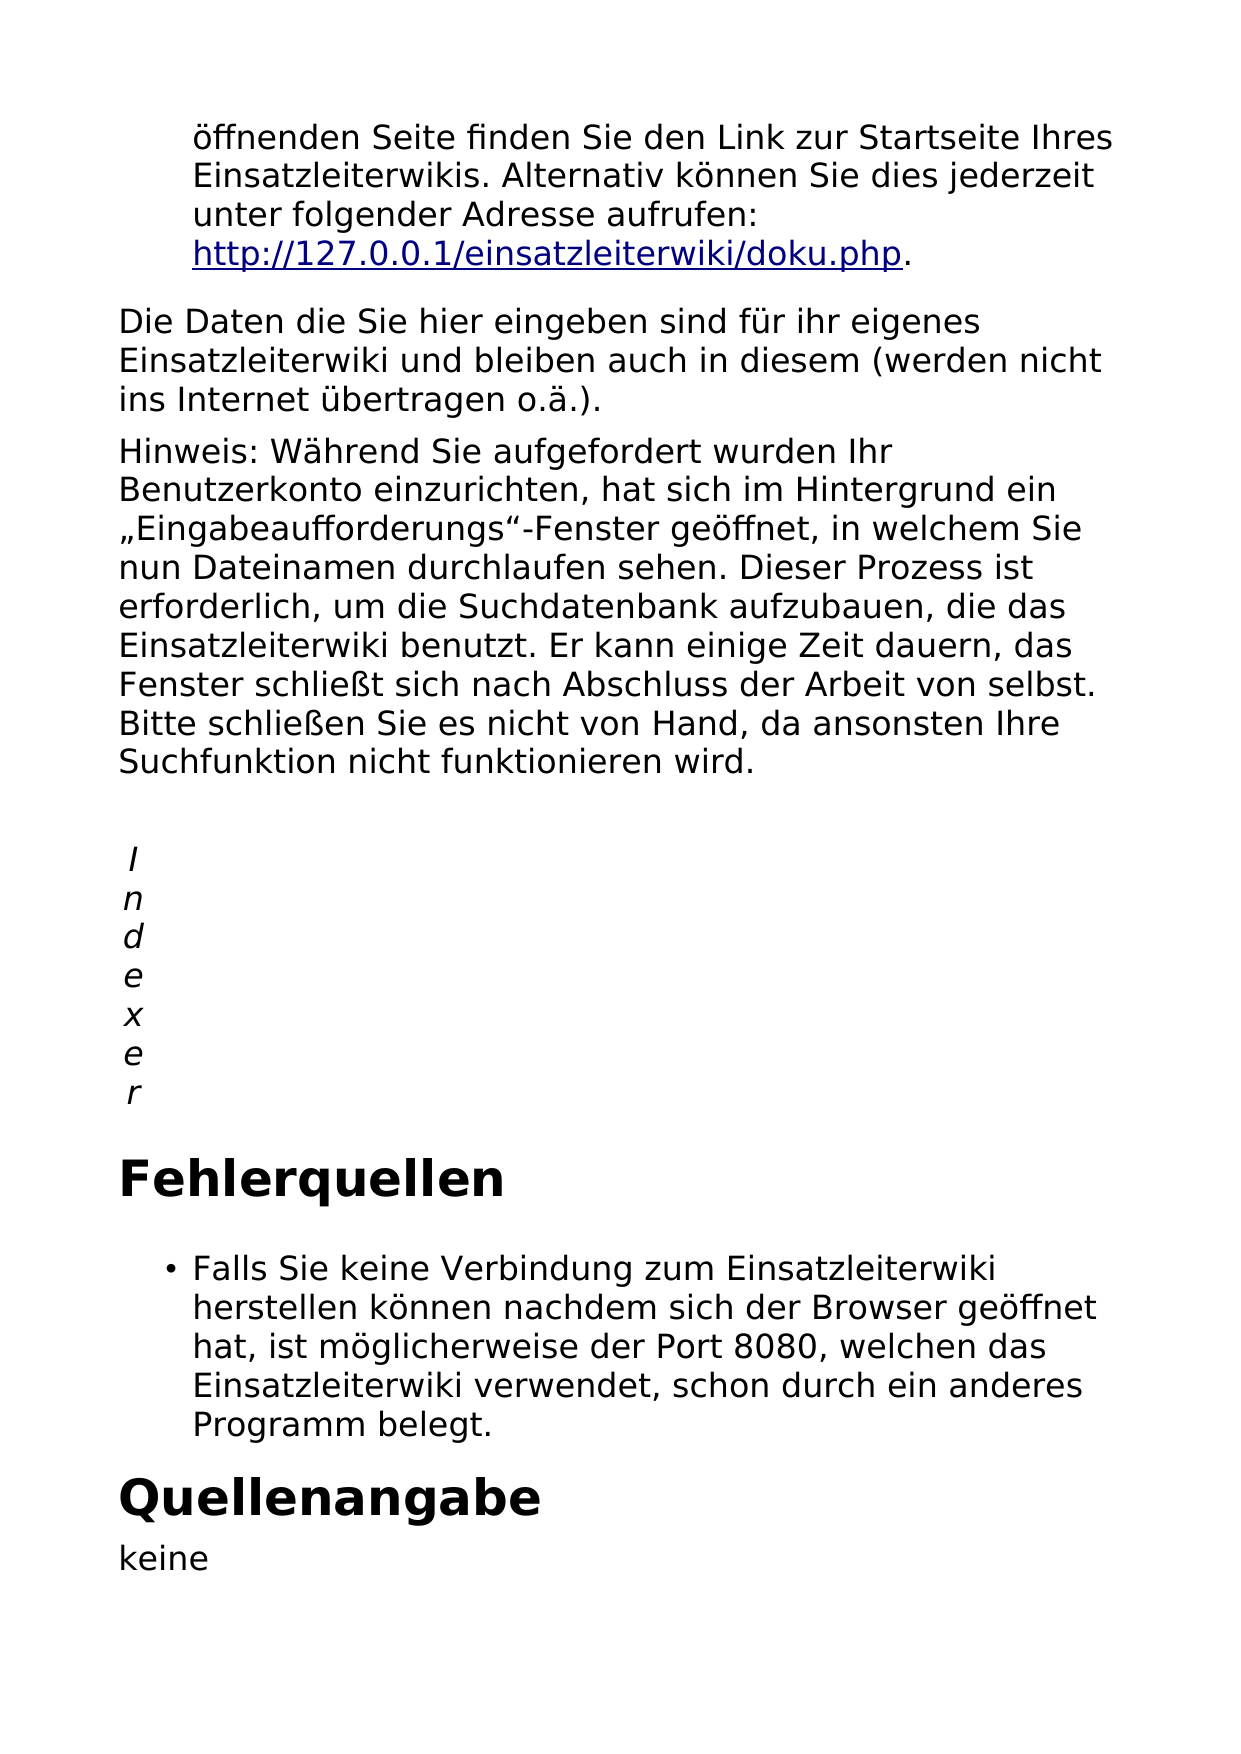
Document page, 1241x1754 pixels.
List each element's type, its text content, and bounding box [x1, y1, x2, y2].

list Falls Sie keine Verbindung zum Einsatzleiterwiki herstellen können nachdem sich der Browser geöffnet hat, ist möglicherweise der Port 8080, welchen das Einsatzleiterwiki verwendet, schon durch ein anderes Programm belegt. [177, 1250, 1122, 1444]
text Hinweis: Während Sie aufgefordert wurden Ihr Benutzerkonto einzurichten, hat sich im Hintergrund ein „Eingabeaufforderungs“-Fenster geöffnet, in welchem Sie nun Dateinamen durchlaufen sehen. Dieser Prozess ist erforderlich, um die Suchdatenbank aufzubauen, die das Einsatzleiterwiki benutzt. Er kann einige Zeit dauern, das Fenster schließt sich nach Abschluss der Arbeit von selbst. Bitte schließen Sie es nicht von Hand, da ansonsten Ihre Suchfunktion nicht funktionieren wird. [118, 432, 1122, 782]
text Indexer [118, 807, 152, 1112]
text Die Daten die Sie hier eingeben sind für ihr eigenes Einsatzleiterwiki und bleiben auch in diesem (werden nicht ins Internet übertragen o.ä.). [118, 303, 1122, 419]
subtitle Quellenangabe [118, 1469, 1122, 1527]
list öffnenden Seite finden Sie den Link zur Startseite Ihres Einsatzleiterwikis. Alternativ können Sie dies jederzeit unter folgender Adresse aufrufen: http://127.0.0.1/einsatzleiterwiki/doku.php. [177, 118, 1122, 273]
text keine [118, 1540, 1122, 1579]
subtitle Fehlerquellen [118, 1150, 1122, 1208]
